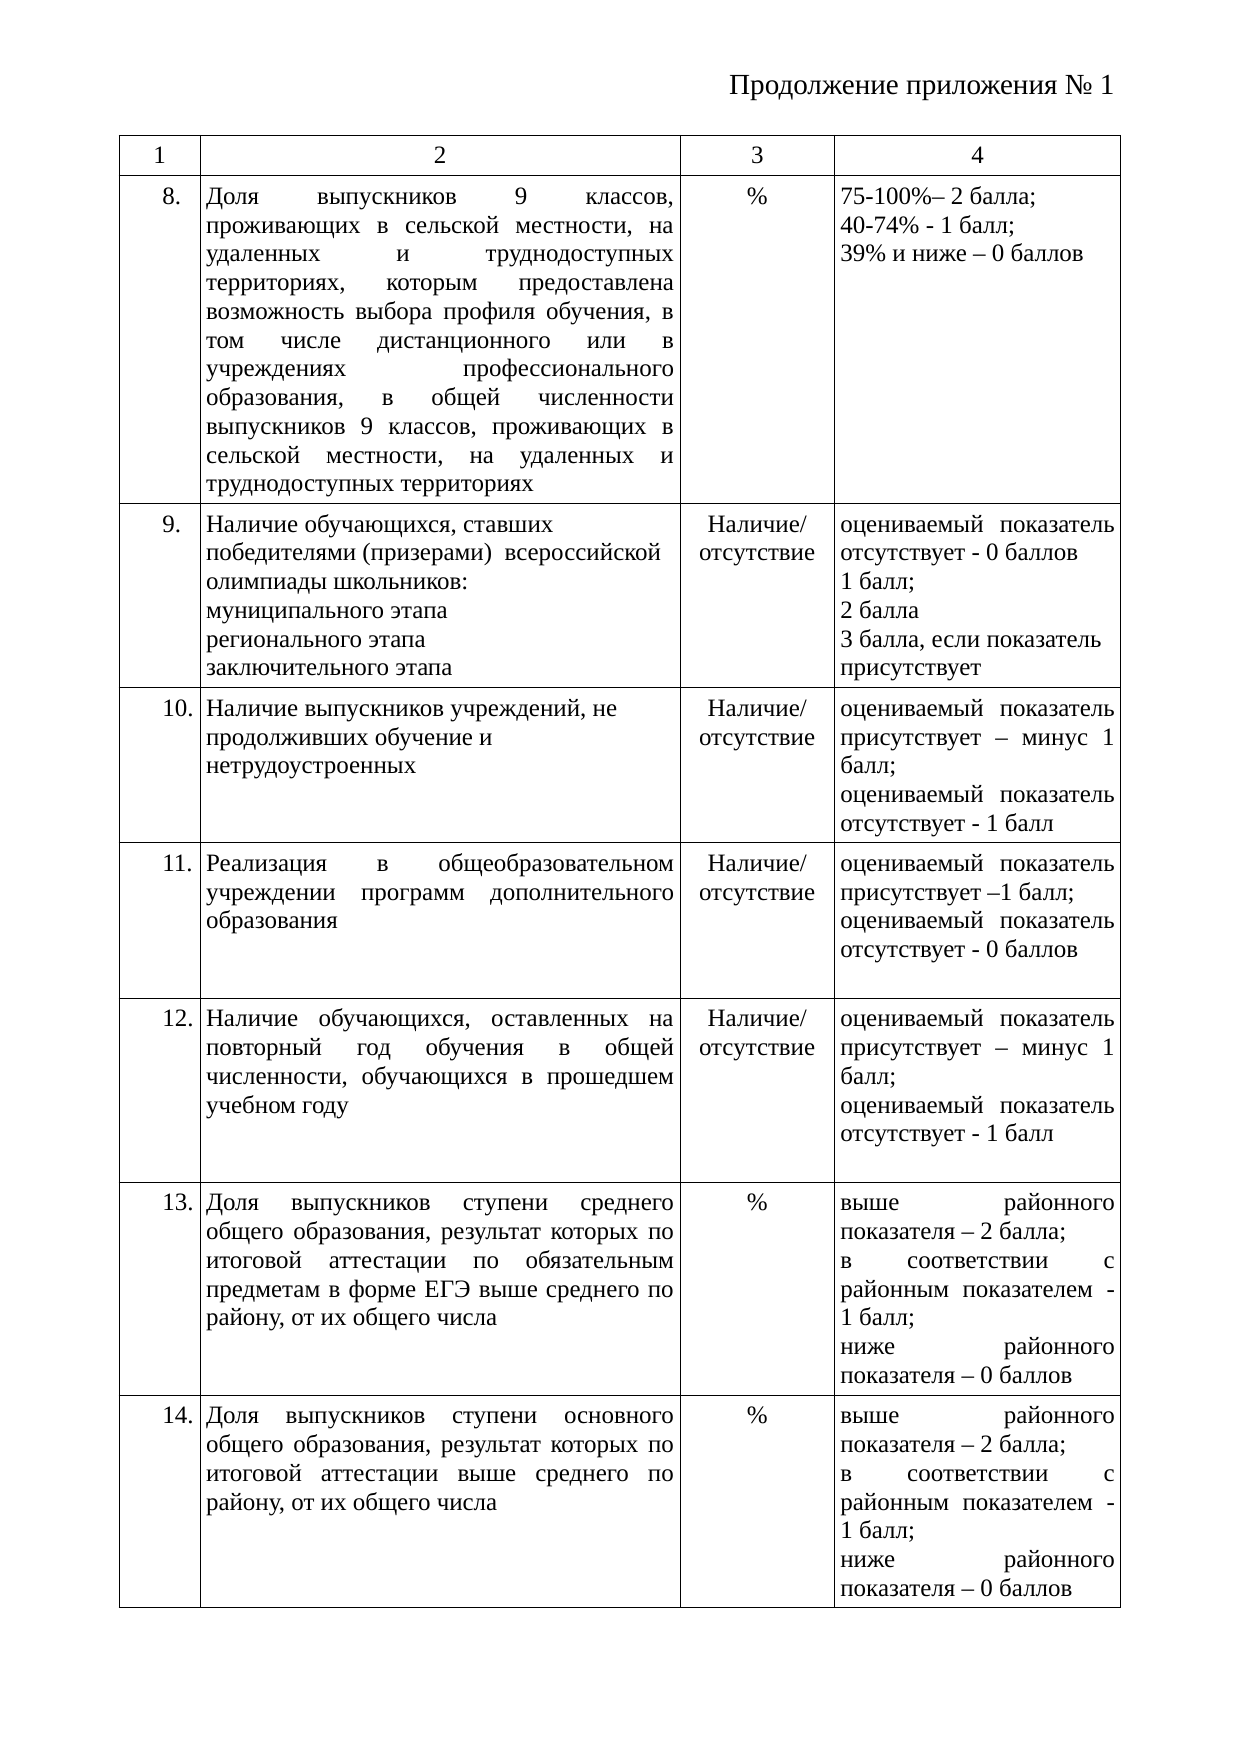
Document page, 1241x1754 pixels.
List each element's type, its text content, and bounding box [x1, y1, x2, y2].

table_cell % [681, 1396, 834, 1607]
table_cell оцениваемый показатель присутствует –1 балл; оцениваемый показатель отсутствует - 0 баллов [835, 843, 1120, 998]
table_cell [120, 1396, 200, 1607]
table_cell Наличие обучающихся, ставших победителями (призерами) всероссийской олимпиады школьников: муниципального этапа регионального этапа заключительного этапа [201, 504, 680, 687]
table_cell Продолжение приложения № 1 [119, 61, 1120, 135]
table_cell выше районного показателя – 2 балла; в соответствии с районным показателем - 1 балл; ниже районного показателя – 0 баллов [835, 1183, 1120, 1394]
table_cell Наличие/ отсутствие [681, 999, 834, 1182]
table_cell оцениваемый показатель присутствует – минус 1 балл; оцениваемый показатель отсутствует - 1 балл [835, 999, 1120, 1182]
table_cell Наличие обучающихся, оставленных на повторный год обучения в общей численности, обучающихся в прошедшем учебном году [201, 999, 680, 1182]
table_cell [120, 1183, 200, 1394]
table_cell Доля выпускников ступени среднего общего образования, результат которых по итоговой аттестации по обязательным предметам в форме ЕГЭ выше среднего по району, от их общего числа [201, 1183, 680, 1394]
table_cell [120, 999, 200, 1182]
table_cell 1 [120, 136, 200, 175]
table_cell Доля выпускников 9 классов, проживающих в сельской местности, на удаленных и труднодоступных территориях, которым предоставлена возможность выбора профиля обучения, в том числе дистанционного или в учреждениях профессионального образования, в общей численности выпускников 9 классов, проживающих в сельской местности, на удаленных и труднодоступных территориях [201, 176, 680, 503]
table_cell % [681, 176, 834, 503]
table_cell оцениваемый показатель присутствует – минус 1 балл; оцениваемый показатель отсутствует - 1 балл [835, 688, 1120, 842]
table_cell Наличие выпускников учреждений, не продолживших обучение и нетрудоустроенных [201, 688, 680, 842]
table_cell [120, 504, 200, 687]
table_cell выше районного показателя – 2 балла; в соответствии с районным показателем - 1 балл; ниже районного показателя – 0 баллов [835, 1396, 1120, 1607]
table_cell оцениваемый показатель отсутствует - 0 баллов 1 балл; 2 балла 3 балла, если показатель присутствует [835, 504, 1120, 687]
table_cell [120, 843, 200, 998]
table_cell 75-100%– 2 балла; 40-74% - 1 балл; 39% и ниже – 0 баллов [835, 176, 1120, 503]
table_cell Доля выпускников ступени основного общего образования, результат которых по итоговой аттестации выше среднего по району, от их общего числа [201, 1396, 680, 1607]
table_cell Наличие/ отсутствие [681, 504, 834, 687]
table_cell [120, 176, 200, 503]
table_cell Наличие/ отсутствие [681, 843, 834, 998]
table_cell Реализация в общеобразовательном учреждении программ дополнительного образования [201, 843, 680, 998]
table_cell 3 [681, 136, 834, 175]
table_cell 2 [201, 136, 680, 175]
table_cell 4 [835, 136, 1120, 175]
table_cell % [681, 1183, 834, 1394]
table_cell [120, 688, 200, 842]
table_cell Наличие/ отсутствие [681, 688, 834, 842]
